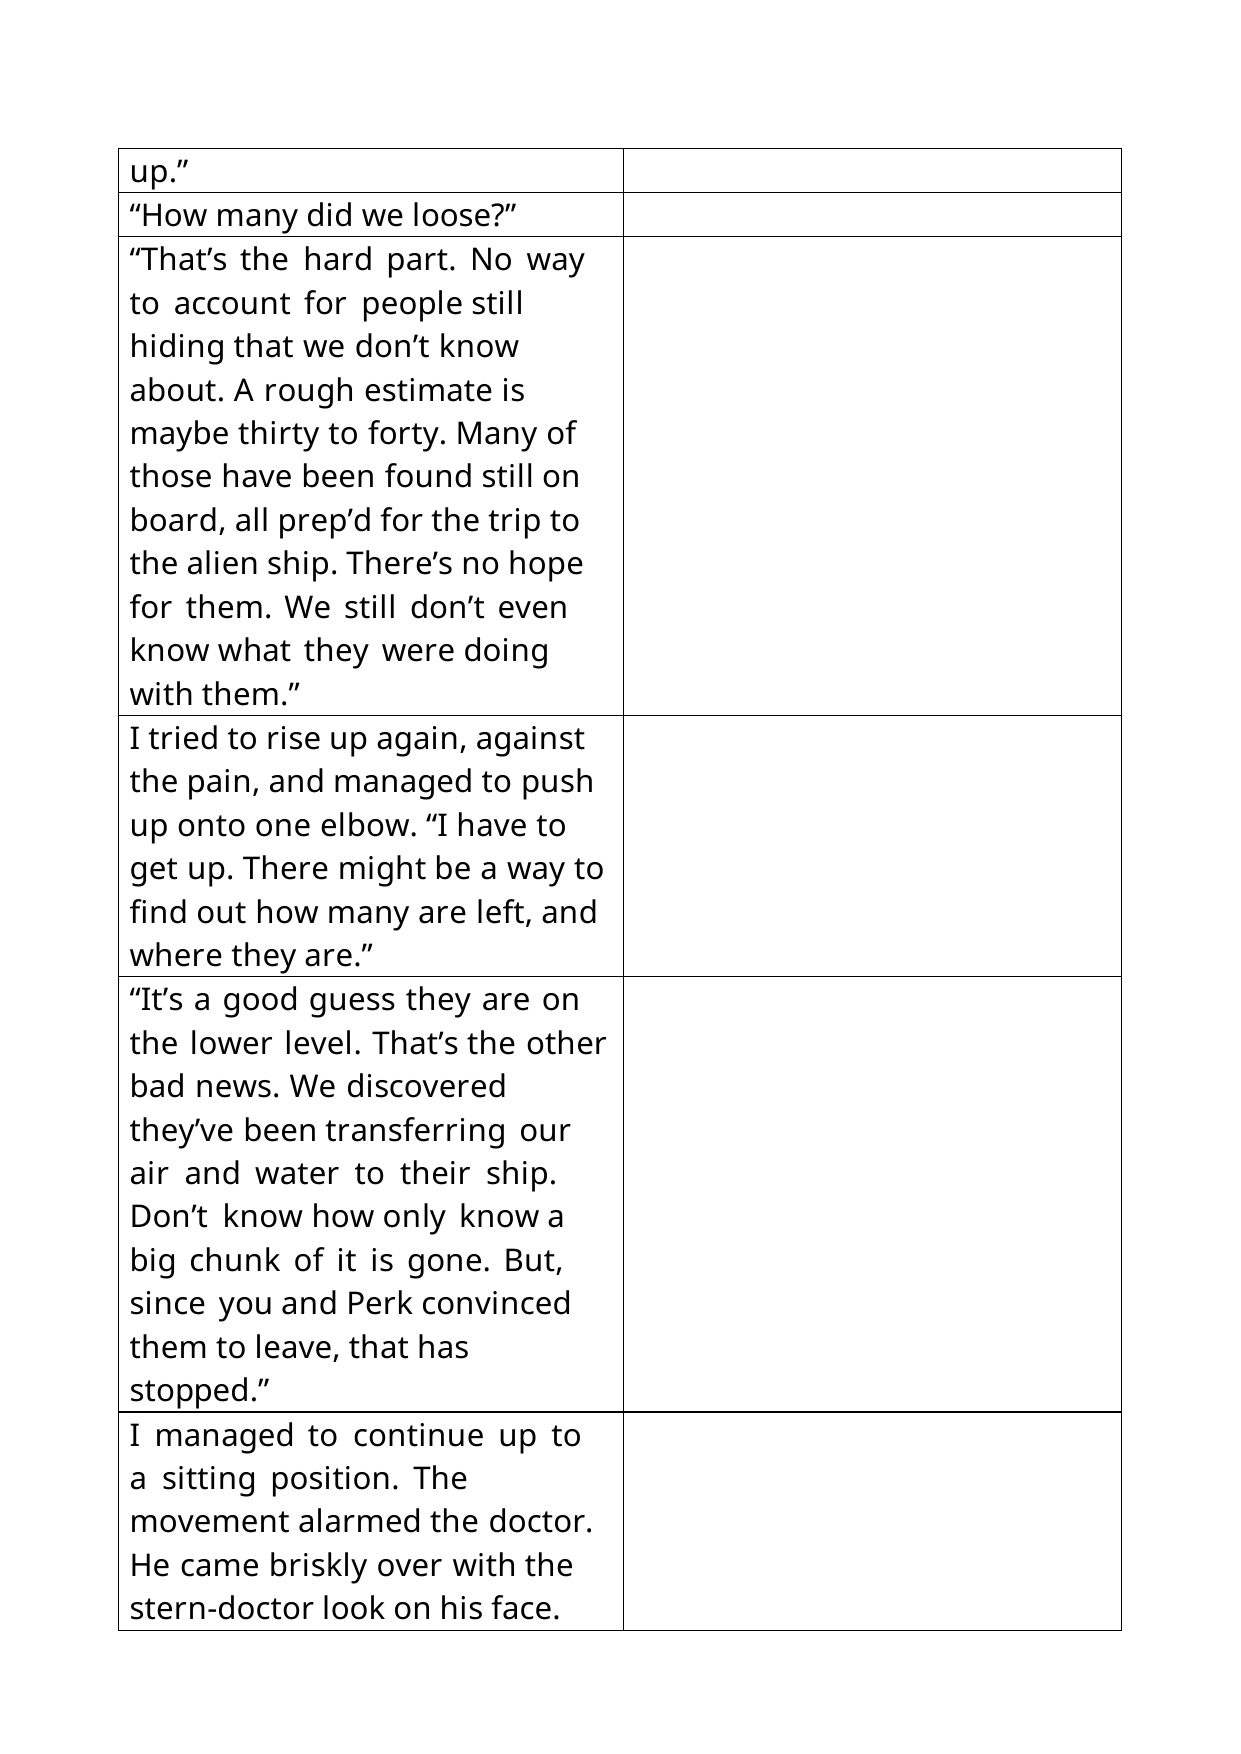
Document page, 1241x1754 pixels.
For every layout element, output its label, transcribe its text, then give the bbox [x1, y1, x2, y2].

table_cell [624, 237, 1121, 715]
table_cell up.” [119, 149, 623, 192]
table_cell I tried to rise up again, against the pain, and managed to push up onto one elbow. “I have to get up. There might be a way to find out how many are left, and where they are.” [119, 716, 623, 976]
table_cell [624, 193, 1121, 236]
table_cell [624, 1413, 1121, 1629]
table_cell “How many did we loose?” [119, 193, 623, 236]
table_cell “That’s the hard part. No way to account for people still hiding that we don’t know about. A rough estimate is maybe thirty to forty. Many of those have been found still on board, all prep’d for the trip to the alien ship. There’s no hope for them. We still don’t even know what they were doing with them.” [119, 237, 623, 715]
table_cell [624, 149, 1121, 192]
table_cell [624, 977, 1121, 1411]
table_cell I managed to continue up to a sitting position. The movement alarmed the doctor. He came briskly over with the stern-doctor look on his face. [119, 1413, 623, 1629]
table_cell [624, 716, 1121, 976]
table_cell “It’s a good guess they are on the lower level. That’s the other bad news. We discovered they’ve been transferring our air and water to their ship. Don’t know how only know a big chunk of it is gone. But, since you and Perk convinced them to leave, that has stopped.” [119, 977, 623, 1411]
